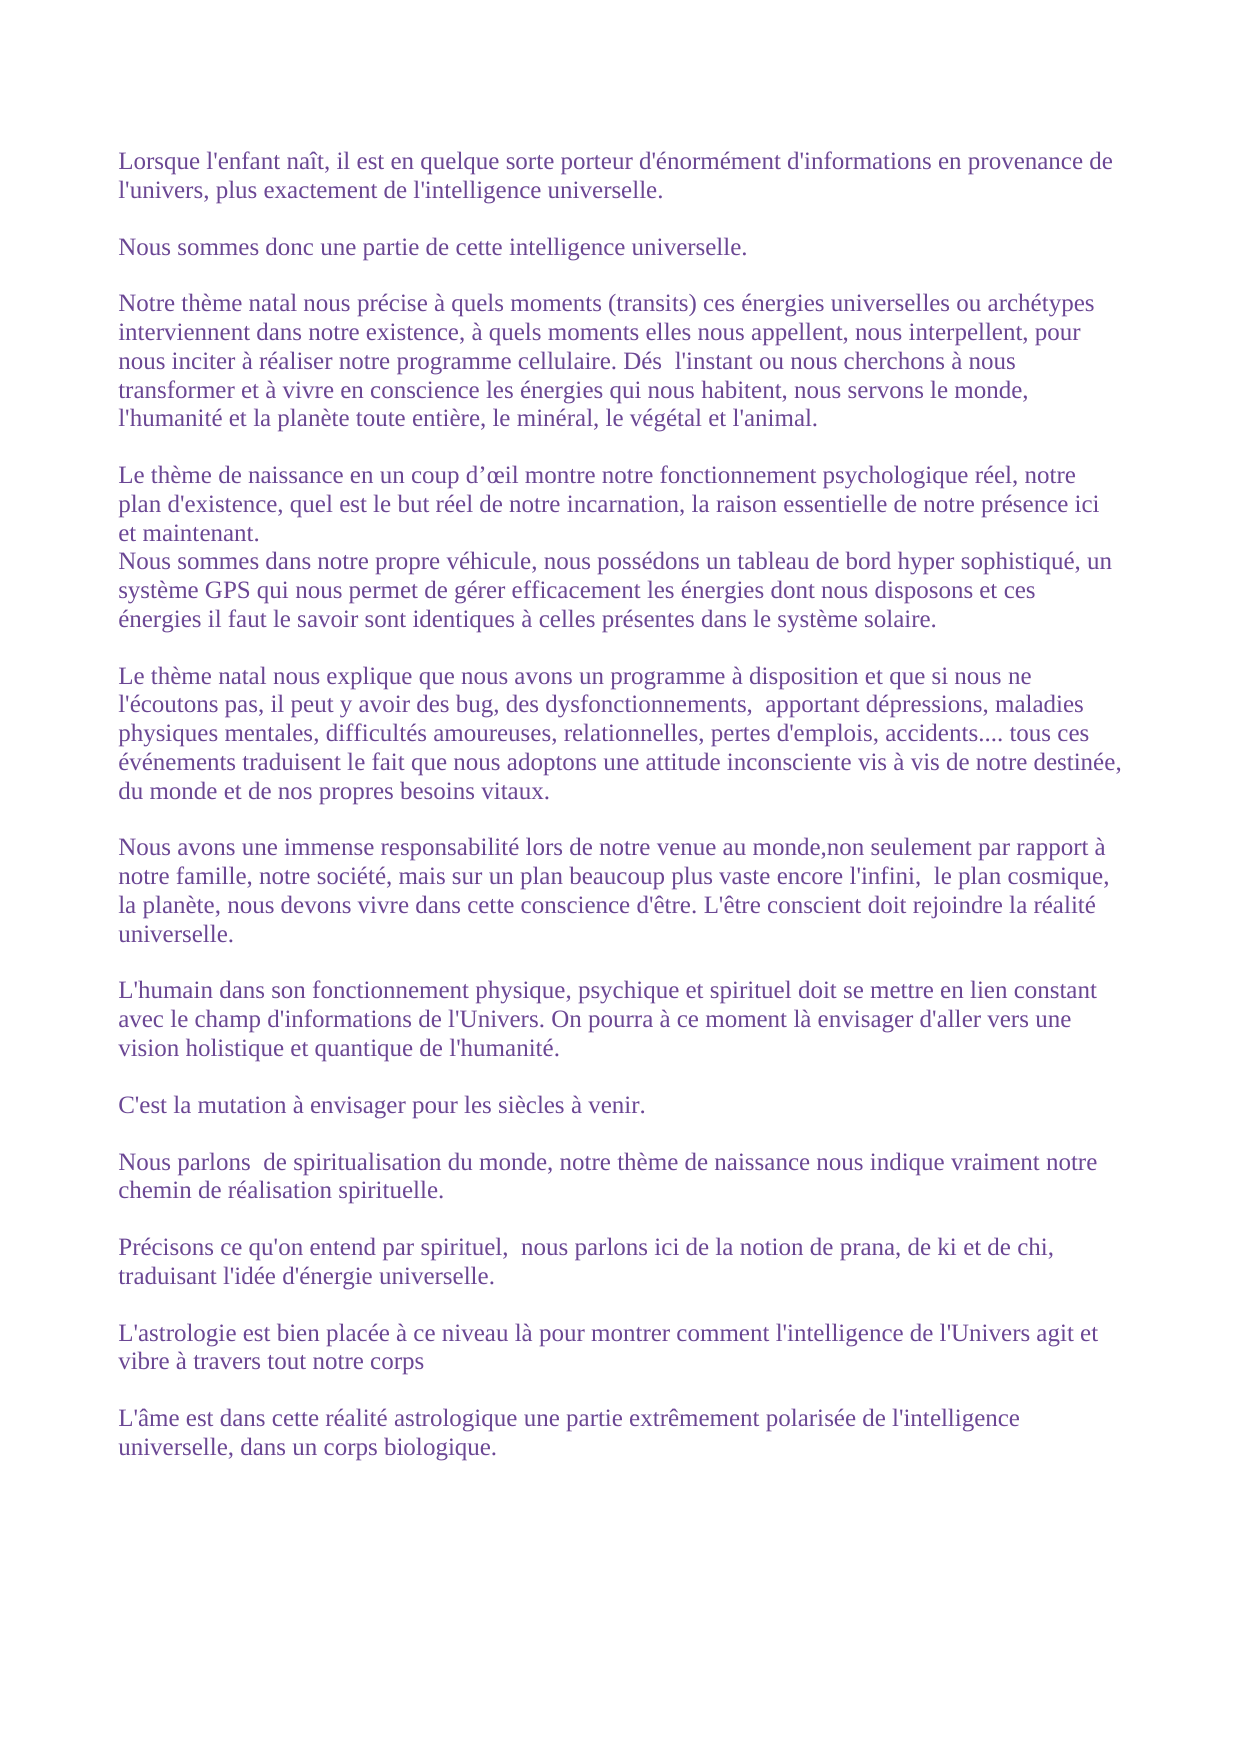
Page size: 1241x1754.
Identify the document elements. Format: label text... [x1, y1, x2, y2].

text L'âme est dans cette réalité astrologique une partie extrêmement polarisée de l'intelligence universelle, dans un corps biologique. [118, 1403, 1122, 1461]
text Lorsque l'enfant naît, il est en quelque sorte porteur d'énormément d'informations en provenance de l'univers, plus exactement de l'intelligence universelle. [118, 146, 1122, 204]
text Nous avons une immense responsabilité lors de notre venue au monde,non seulement par rapport à notre famille, notre société, mais sur un plan beaucoup plus vaste encore l'infini, le plan cosmique, la planète, nous devons vivre dans cette conscience d'être. L'être conscient doit rejoindre la réalité universelle. [118, 832, 1122, 947]
text Le thème natal nous explique que nous avons un programme à disposition et que si nous ne l'écoutons pas, il peut y avoir des bug, des dysfonctionnements, apportant dépressions, maladies physiques mentales, difficultés amoureuses, relationnelles, pertes d'emplois, accidents.... tous ces événements traduisent le fait que nous adoptons une attitude inconsciente vis à vis de notre destinée, du monde et de nos propres besoins vitaux. [118, 661, 1122, 804]
text Précisons ce qu'on entend par spirituel, nous parlons ici de la notion de prana, de ki et de chi, traduisant l'idée d'énergie universelle. [118, 1232, 1122, 1289]
text Notre thème natal nous précise à quels moments (transits) ces énergies universelles ou archétypes interviennent dans notre existence, à quels moments elles nous appellent, nous interpellent, pour nous inciter à réaliser notre programme cellulaire. Dés l'instant ou nous cherchons à nous transformer et à vivre en conscience les énergies qui nous habitent, nous servons le monde, l'humanité et la planète toute entière, le minéral, le végétal et l'animal. [118, 288, 1122, 432]
text Nous sommes donc une partie de cette intelligence universelle. [118, 232, 1122, 260]
text Nous parlons de spiritualisation du monde, notre thème de naissance nous indique vraiment notre chemin de réalisation spirituelle. [118, 1147, 1122, 1204]
text C'est la mutation à envisager pour les siècles à venir. [118, 1090, 1122, 1118]
text Nous sommes dans notre propre véhicule, nous possédons un tableau de bord hyper sophistiqué, un système GPS qui nous permet de gérer efficacement les énergies dont nous disposons et ces énergies il faut le savoir sont identiques à celles présentes dans le système solaire. [118, 546, 1122, 633]
text Le thème de naissance en un coup d’œil montre notre fonctionnement psychologique réel, notre plan d'existence, quel est le but réel de notre incarnation, la raison essentielle de notre présence ici et maintenant. [118, 460, 1122, 546]
text L'astrologie est bien placée à ce niveau là pour montrer comment l'intelligence de l'Univers agit et vibre à travers tout notre corps [118, 1318, 1122, 1375]
text L'humain dans son fonctionnement physique, psychique et spirituel doit se mettre en lien constant avec le champ d'informations de l'Univers. On pourra à ce moment là envisager d'aller vers une vision holistique et quantique de l'humanité. [118, 976, 1122, 1062]
